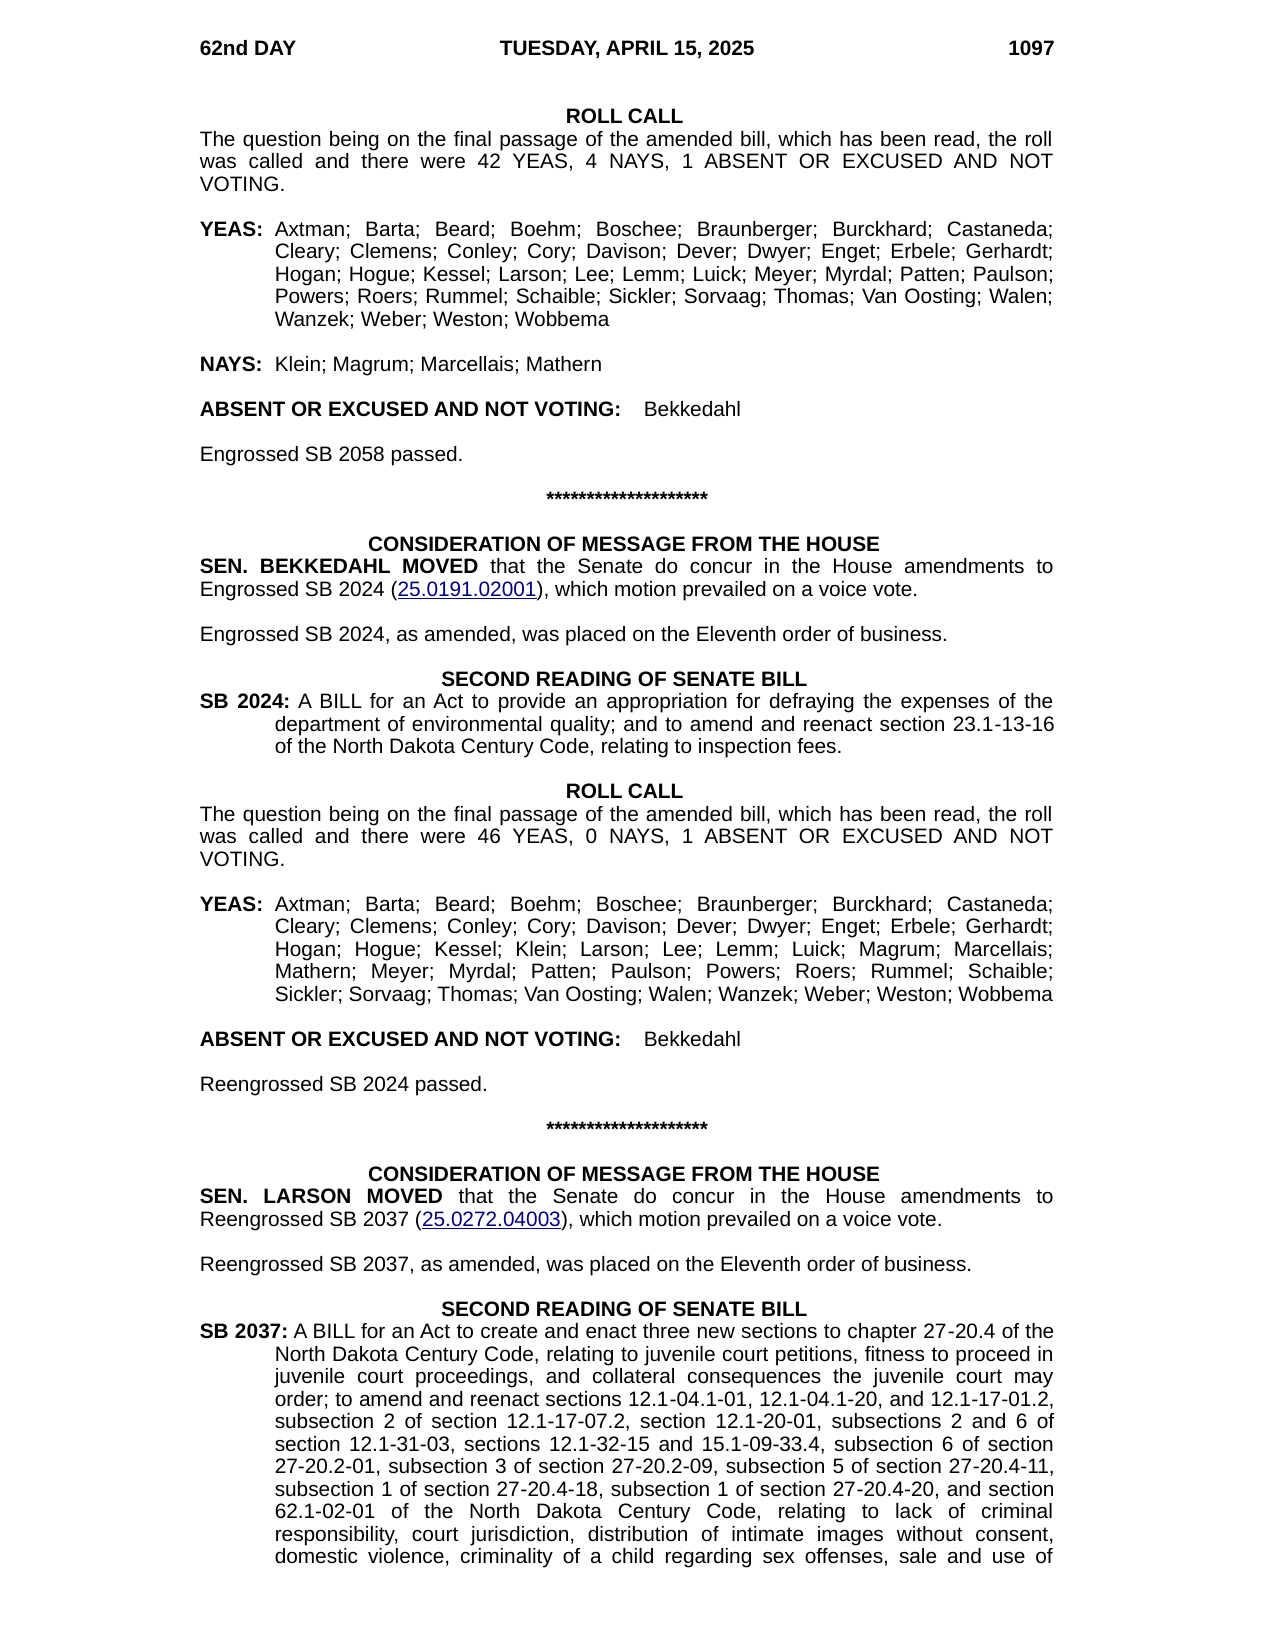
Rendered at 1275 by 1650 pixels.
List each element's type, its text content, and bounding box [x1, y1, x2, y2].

title YEAS: Axtman; Barta; Beard; Boehm; Boschee; Braunberger; Burckhard; Castaneda; Cleary; Clemens; Conley; Cory; Davison; Dever; Dwyer; Enget; Erbele; Gerhardt; Hogan; Hogue; Kessel; Larson; Lee; Lemm; Luick; Meyer; Myrdal; Patten; Paulson; Powers; Roers; Rummel; Schaible; Sickler; Sorvaag; Thomas; Van Oosting; Walen; Wanzek; Weber; Weston; Wobbema [199, 218, 1054, 331]
text ROLL CALL [199, 106, 1054, 128]
text ******************** [199, 1118, 1054, 1141]
title YEAS: Axtman; Barta; Beard; Boehm; Boschee; Braunberger; Burckhard; Castaneda; Cleary; Clemens; Conley; Cory; Davison; Dever; Dwyer; Enget; Erbele; Gerhardt; Hogan; Hogue; Kessel; Klein; Larson; Lee; Lemm; Luick; Magrum; Marcellais; Mathern; Meyer; Myrdal; Patten; Paulson; Powers; Roers; Rummel; Schaible; Sickler; Sorvaag; Thomas; Van Oosting; Walen; Wanzek; Weber; Weston; Wobbema [199, 893, 1054, 1006]
title ABSENT OR EXCUSED AND NOT VOTING: Bekkedahl [199, 1028, 1054, 1051]
title ABSENT OR EXCUSED AND NOT VOTING: Bekkedahl [199, 398, 1054, 421]
title SB 2024: A BILL for an Act to provide an appropriation for defraying the expenses of the department of environmental quality; and to amend and reenact section 23.1‑13‑16 of the North Dakota Century Code, relating to inspection fees. [199, 691, 1054, 758]
text CONSIDERATION OF MESSAGE FROM THE HOUSE [199, 1163, 1054, 1186]
text The question being on the final passage of the amended bill, which has been read, the roll was called and there were 42 YEAS, 4 NAYS, 1 ABSENT OR EXCUSED AND NOT VOTING. [199, 128, 1054, 196]
text ******************** [199, 488, 1054, 511]
text Reengrossed SB 2037, as amended, was placed on the Eleventh order of business. [199, 1253, 1054, 1276]
text ROLL CALL [199, 781, 1054, 803]
text CONSIDERATION OF MESSAGE FROM THE HOUSE [199, 533, 1054, 556]
text The question being on the final passage of the amended bill, which has been read, the roll was called and there were 46 YEAS, 0 NAYS, 1 ABSENT OR EXCUSED AND NOT VOTING. [199, 803, 1054, 871]
text Engrossed SB 2058 passed. [199, 443, 1054, 466]
text Reengrossed SB 2024 passed. [199, 1073, 1054, 1096]
text SEN. LARSON MOVED that the Senate do concur in the House amendments to Reengrossed SB 2037 (25.0272.04003), which motion prevailed on a voice vote. [199, 1186, 1054, 1231]
text Engrossed SB 2024, as amended, was placed on the Eleventh order of business. [199, 623, 1054, 646]
text SEN. BEKKEDAHL MOVED that the Senate do concur in the House amendments to Engrossed SB 2024 (25.0191.02001), which motion prevailed on a voice vote. [199, 556, 1054, 601]
title SB 2037: A BILL for an Act to create and enact three new sections to chapter 27‑20.4 of the North Dakota Century Code, relating to juvenile court petitions, fitness to proceed in juvenile court proceedings, and collateral consequences the juvenile court may order; to amend and reenact sections 12.1‑04.1‑01, 12.1‑04.1‑20, and 12.1‑17‑01.2, subsection 2 of section 12.1‑17‑07.2, section 12.1‑20‑01, subsections 2 and 6 of section 12.1‑31‑03, sections 12.1‑32‑15 and 15.1‑09‑33.4, subsection 6 of section 27‑20.2‑01, subsection 3 of section 27‑20.2‑09, subsection 5 of section 27‑20.4‑11, subsection 1 of section 27‑20.4‑18, subsection 1 of section 27‑20.4‑20, and section 62.1‑02‑01 of the North Dakota Century Code, relating to lack of criminal responsibility, court jurisdiction, distribution of intimate images without consent, domestic violence, criminality of a child regarding sex offenses, sale and use of [199, 1321, 1054, 1568]
text SECOND READING OF SENATE BILL [199, 1298, 1054, 1321]
text SECOND READING OF SENATE BILL [199, 668, 1054, 691]
title NAYS: Klein; Magrum; Marcellais; Mathern [199, 353, 1054, 376]
subtitle Page 1097 [9, 9, 109, 57]
